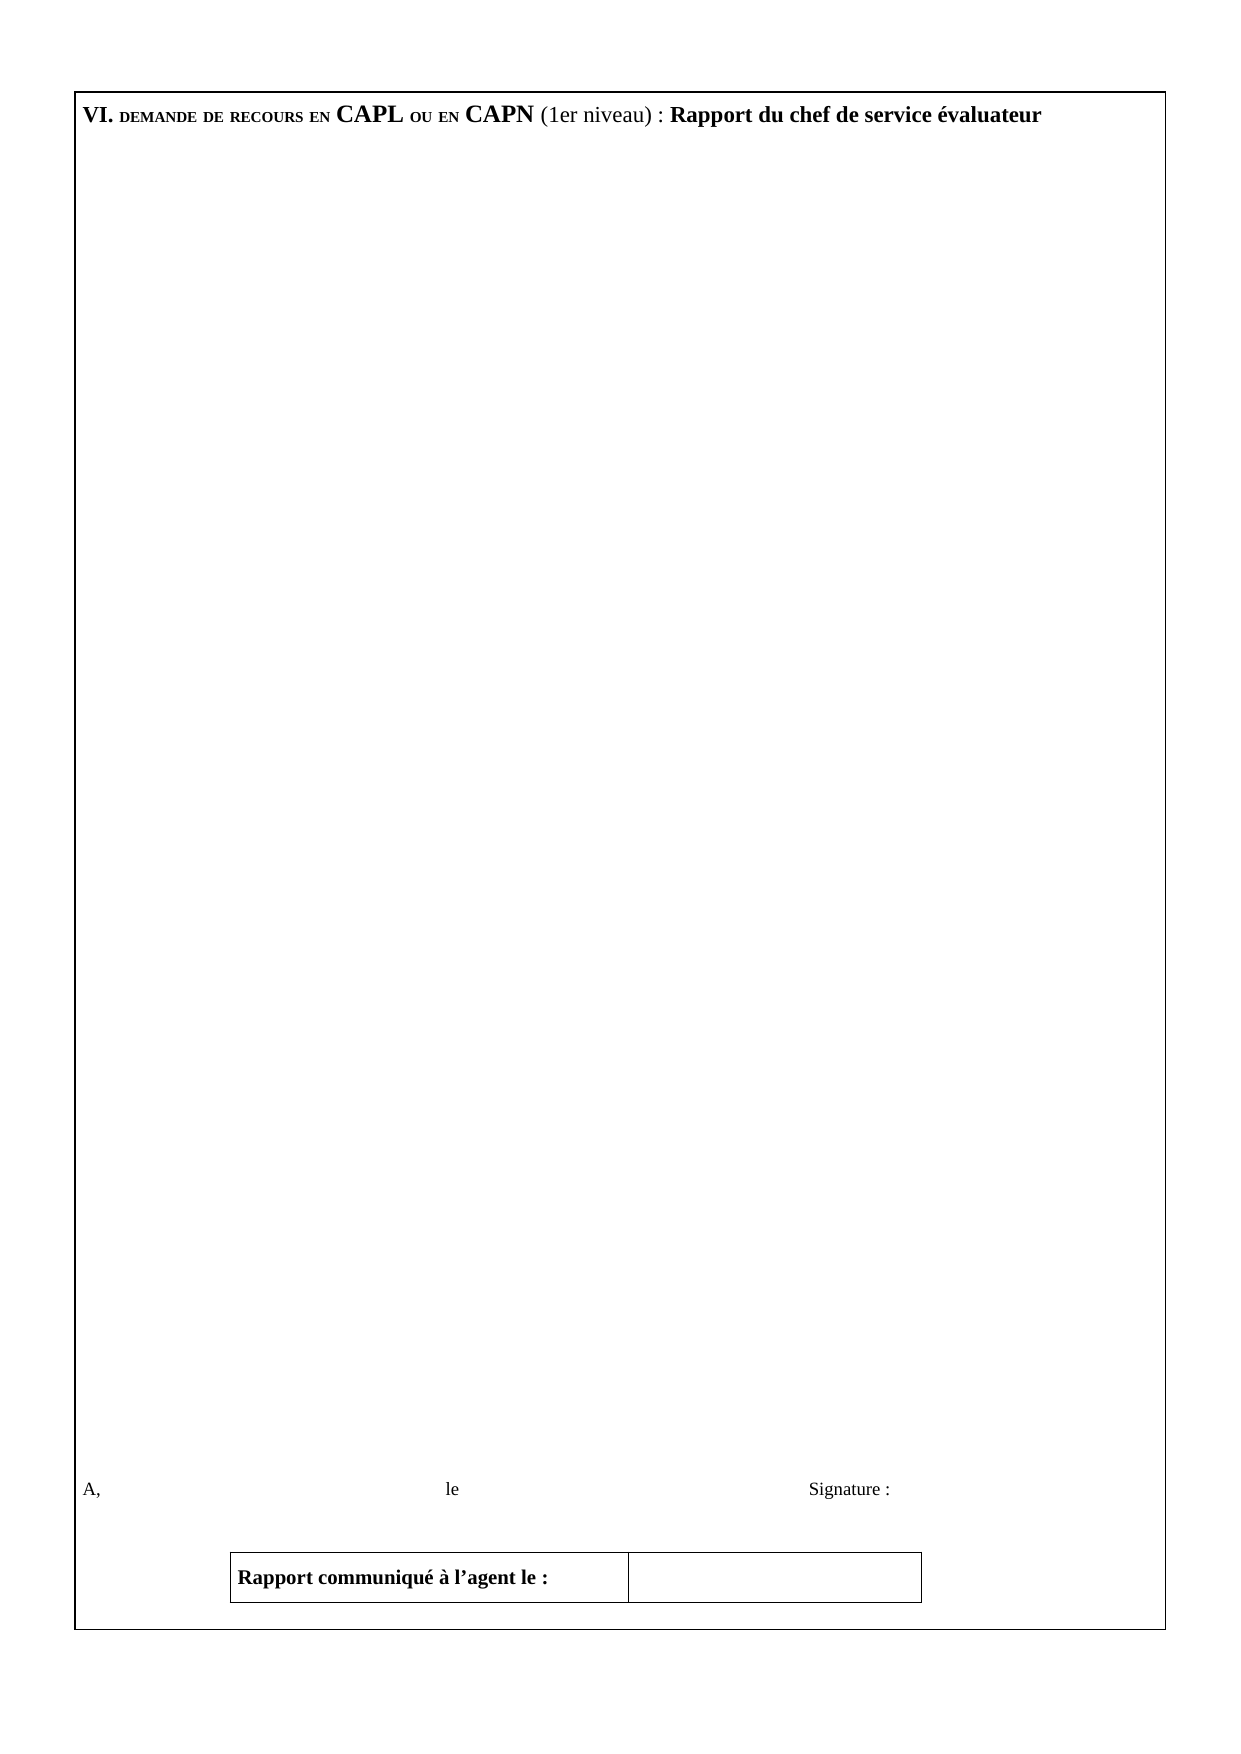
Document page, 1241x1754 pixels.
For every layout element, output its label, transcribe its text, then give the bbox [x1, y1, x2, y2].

table_cell [629, 1553, 921, 1602]
table_cell [76, 1602, 1165, 1629]
table_cell [76, 134, 1165, 1477]
table_cell [76, 1552, 230, 1602]
table_cell A, [76, 1478, 438, 1499]
table_header VI. demande de recours en CAPL ou en CAPN (1er niveau) : Rapport du chef de service évaluateur [76, 93, 1165, 134]
table_cell [922, 1552, 1128, 1602]
table_cell Signature : [801, 1478, 1165, 1499]
table_cell [1128, 1552, 1165, 1602]
table_cell [76, 1525, 1165, 1552]
table_cell Rapport communiqué à l’agent le : [231, 1553, 628, 1602]
table_cell le [438, 1478, 801, 1499]
table_cell [76, 1499, 1165, 1525]
